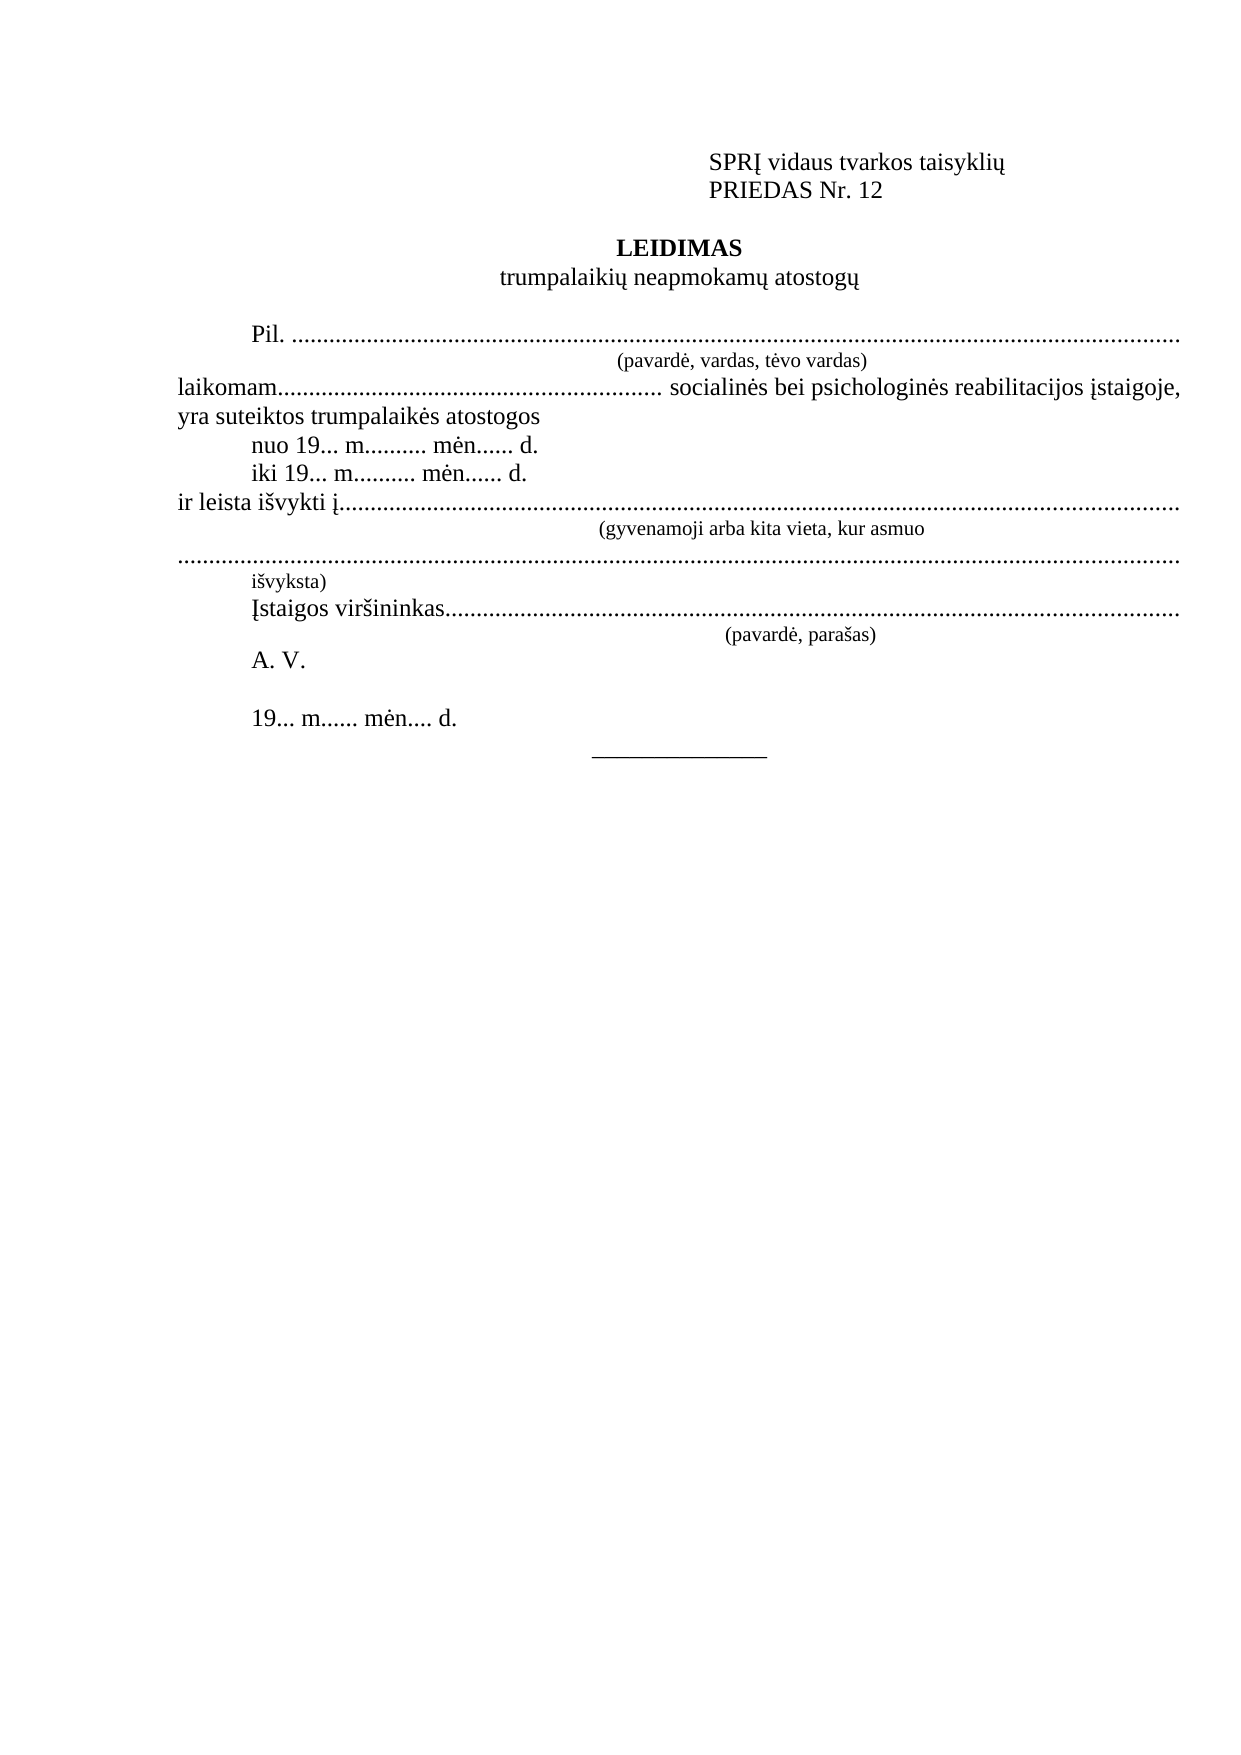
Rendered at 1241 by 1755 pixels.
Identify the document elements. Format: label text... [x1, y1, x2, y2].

text ir leista išvykti į [177, 487, 1181, 516]
text LEIDIMAS [177, 233, 1181, 262]
text Įstaigos viršininkas [177, 593, 1181, 622]
text yra suteiktos trumpalaikės atostogos [177, 401, 1181, 430]
text (gyvenamoji arba kita vieta, kur asmuo [177, 516, 1181, 540]
text laikomam socialinės bei psichologinės reabilitacijos įstaigoje, [177, 372, 1181, 401]
text A. V. [177, 646, 1181, 674]
text išvyksta) [177, 569, 1181, 593]
text iki 19... m.......... mėn...... d. [177, 458, 1181, 487]
text Pil. [177, 319, 1181, 348]
text (pavardė, vardas, tėvo vardas) [177, 348, 1181, 372]
text ______________ [177, 732, 1181, 761]
text nuo 19... m.......... mėn...... d. [177, 430, 1181, 458]
text 19... m...... mėn.... d. [177, 703, 1181, 732]
text SPRĮ vidaus tvarkos taisyklių [177, 147, 1181, 176]
text (pavardė, parašas) [177, 622, 1181, 646]
text PRIEDAS Nr. 12 [177, 176, 1181, 204]
text trumpalaikių neapmokamų atostogų [177, 262, 1181, 291]
